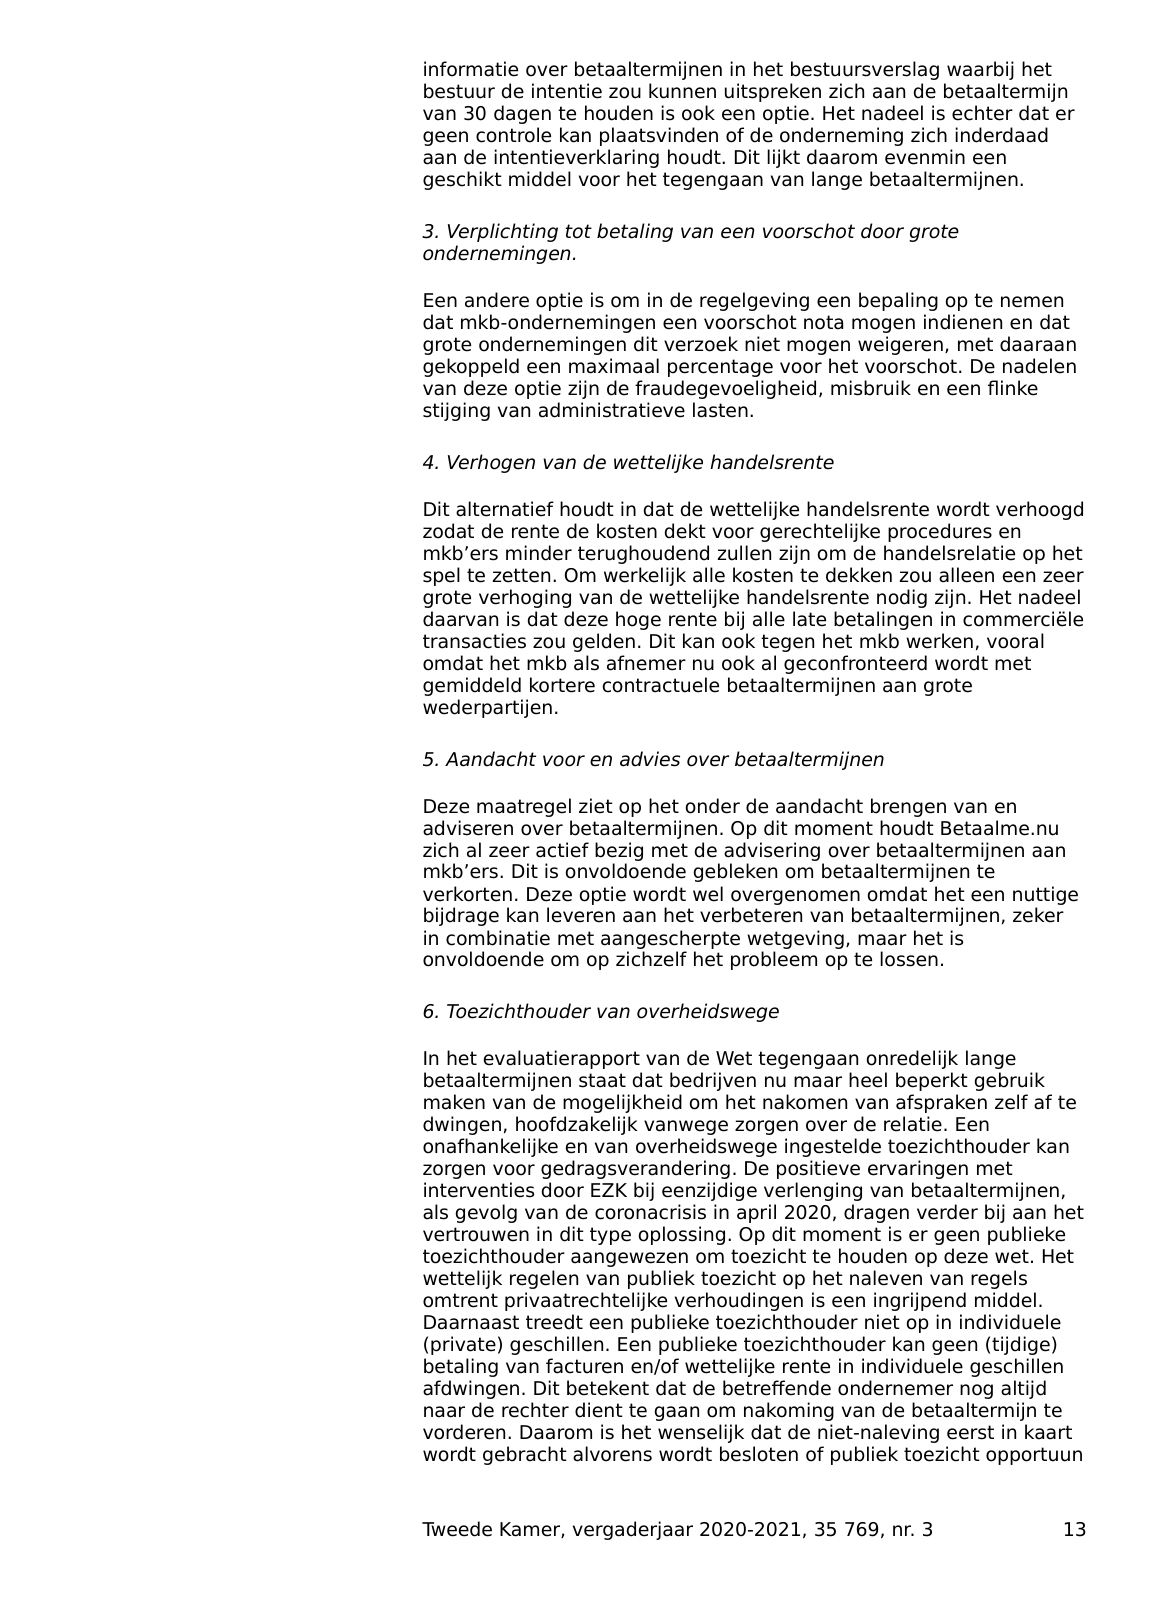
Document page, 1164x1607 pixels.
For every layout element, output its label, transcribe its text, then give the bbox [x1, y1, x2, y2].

subtitle 6. Toezichthouder van overheidswege [422, 1001, 1087, 1023]
text In het evaluatierapport van de Wet tegengaan onredelijk lange betaaltermijnen staat dat bedrijven nu maar heel beperkt gebruik maken van de mogelijkheid om het nakomen van afspraken zelf af te dwingen, hoofdzakelijk vanwege zorgen over de relatie. Een onafhankelijke en van overheidswege ingestelde toezichthouder kan zorgen voor gedragsverandering. De positieve ervaringen met interventies door EZK bij eenzijdige verlenging van betaaltermijnen, als gevolg van de coronacrisis in april 2020, dragen verder bij aan het vertrouwen in dit type oplossing. Op dit moment is er geen publieke toezichthouder aangewezen om toezicht te houden op deze wet. Het wettelijk regelen van publiek toezicht op het naleven van regels omtrent privaatrechtelijke verhoudingen is een ingrijpend middel. Daarnaast treedt een publieke toezichthouder niet op in individuele (private) geschillen. Een publieke toezichthouder kan geen (tijdige) betaling van facturen en/of wettelijke rente in individuele geschillen afdwingen. Dit betekent dat de betreffende ondernemer nog altijd naar de rechter dient te gaan om nakoming van de betaaltermijn te vorderen. Daarom is het wenselijk dat de niet-naleving eerst in kaart wordt gebracht alvorens wordt besloten of publiek toezicht opportuun [422, 1048, 1087, 1466]
subtitle 4. Verhogen van de wettelijke handelsrente [422, 452, 1087, 474]
text Dit alternatief houdt in dat de wettelijke handelsrente wordt verhoogd zodat de rente de kosten dekt voor gerechtelijke procedures en mkb’ers minder terughoudend zullen zijn om de handelsrelatie op het spel te zetten. Om werkelijk alle kosten te dekken zou alleen een zeer grote verhoging van de wettelijke handelsrente nodig zijn. Het nadeel daarvan is dat deze hoge rente bij alle late betalingen in commerciële transacties zou gelden. Dit kan ook tegen het mkb werken, vooral omdat het mkb als afnemer nu ook al geconfronteerd wordt met gemiddeld kortere contractuele betaaltermijnen aan grote wederpartijen. [422, 499, 1087, 718]
text informatie over betaaltermijnen in het bestuursverslag waarbij het bestuur de intentie zou kunnen uitspreken zich aan de betaaltermijn van 30 dagen te houden is ook een optie. Het nadeel is echter dat er geen controle kan plaatsvinden of de onderneming zich inderdaad aan de intentieverklaring houdt. Dit lijkt daarom evenmin een geschikt middel voor het tegengaan van lange betaaltermijnen. [422, 59, 1087, 191]
text Een andere optie is om in de regelgeving een bepaling op te nemen dat mkb-ondernemingen een voorschot nota mogen indienen en dat grote ondernemingen dit verzoek niet mogen weigeren, met daaraan gekoppeld een maximaal percentage voor het voorschot. De nadelen van deze optie zijn de fraudegevoeligheid, misbruik en een flinke stijging van administratieve lasten. [422, 290, 1087, 422]
text Deze maatregel ziet op het onder de aandacht brengen van en adviseren over betaaltermijnen. Op dit moment houdt Betaalme.nu zich al zeer actief bezig met de advisering over betaaltermijnen aan mkb’ers. Dit is onvoldoende gebleken om betaaltermijnen te verkorten. Deze optie wordt wel overgenomen omdat het een nuttige bijdrage kan leveren aan het verbeteren van betaaltermijnen, zeker in combinatie met aangescherpte wetgeving, maar het is onvoldoende om op zichzelf het probleem op te lossen. [422, 796, 1087, 971]
subtitle 3. Verplichting tot betaling van een voorschot door grote ondernemingen. [422, 221, 1087, 265]
subtitle 5. Aandacht voor en advies over betaaltermijnen [422, 748, 1087, 771]
